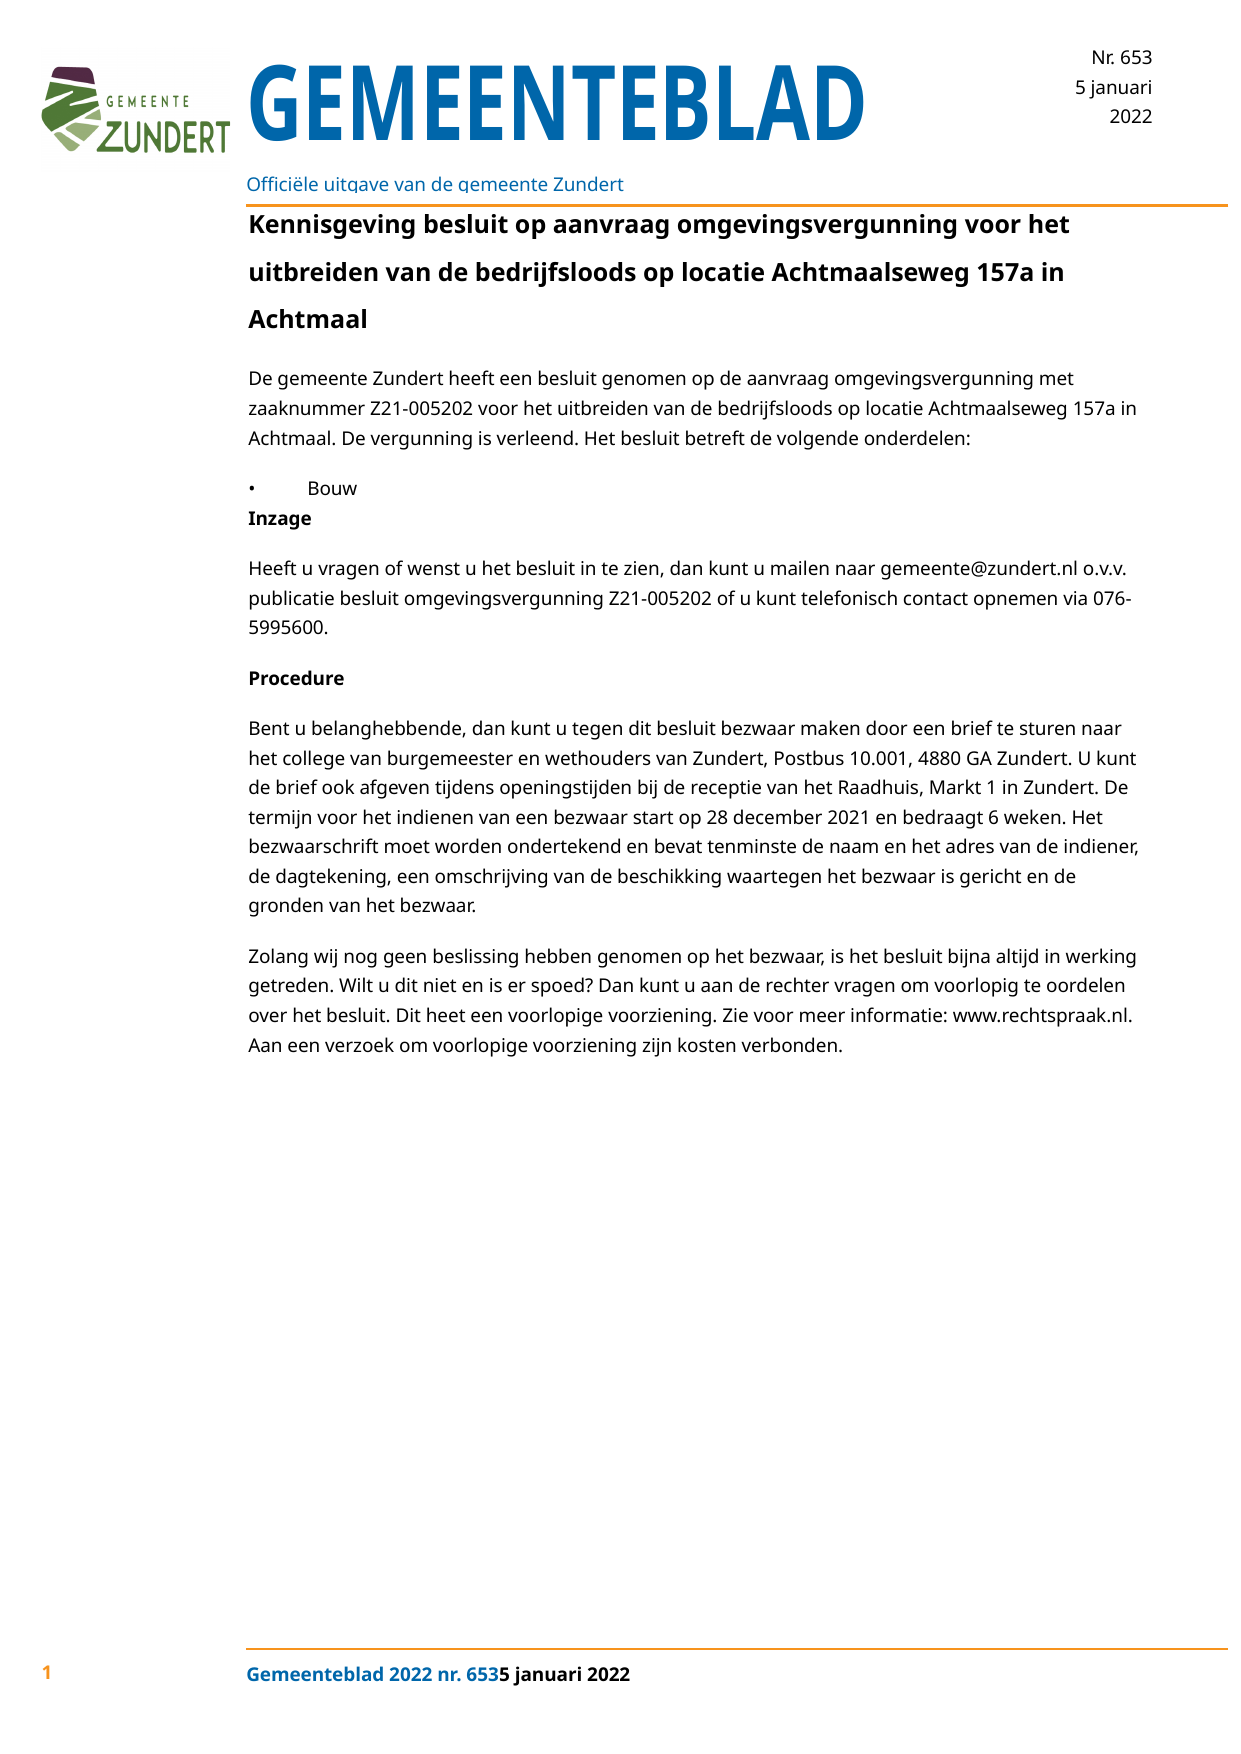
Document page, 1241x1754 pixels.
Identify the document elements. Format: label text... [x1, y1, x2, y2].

picture [41, 47, 231, 172]
text Kennisgeving besluit op aanvraag omgevingsvergunning voor het uitbreiden van de bedrijfsloods op locatie Achtmaalseweg 157a in Achtmaal [248, 207, 1152, 336]
text Inzage [248, 505, 1152, 530]
text Procedure [248, 665, 1152, 690]
text De gemeente Zundert heeft een besluit genomen op de aanvraag omgevingsvergunning met zaaknummer Z21-005202 voor het uitbreiden van de bedrijfsloods op locatie Achtmaalseweg 157a in Achtmaal. De vergunning is verleend. Het besluit betreft de volgende onderdelen: [248, 366, 1152, 450]
text Heeft u vragen of wenst u het besluit in te zien, dan kunt u mailen naar gemeente@zundert.nl o.v.v. publicatie besluit omgevingsvergunning Z21-005202 of u kunt telefonisch contact opnemen via 076-5995600. [248, 555, 1152, 640]
list Bouw [248, 475, 1152, 501]
text Bent u belanghebbende, dan kunt u tegen dit besluit bezwaar maken door een brief te sturen naar het college van burgemeester en wethouders van Zundert, Postbus 10.001, 4880 GA Zundert. U kunt de brief ook afgeven tijdens openingstijden bij de receptie van het Raadhuis, Markt 1 in Zundert. De termijn voor het indienen van een bezwaar start op 28 december 2021 en bedraagt 6 weken. Het bezwaarschrift moet worden ondertekend en bevat tenminste de naam en het adres van de indiener, de dagtekening, een omschrijving van de beschikking waartegen het bezwaar is gericht en de gronden van het bezwaar. [248, 715, 1152, 918]
text Zolang wij nog geen beslissing hebben genomen op het bezwaar, is het besluit bijna altijd in werking getreden. Wilt u dit niet en is er spoed? Dan kunt u aan de rechter vragen om voorlopig te oordelen over het besluit. Dit heet een voorlopige voorziening. Zie voor meer informatie: www.rechtspraak.nl. Aan een verzoek om voorlopige voorziening zijn kosten verbonden. [248, 943, 1152, 1057]
